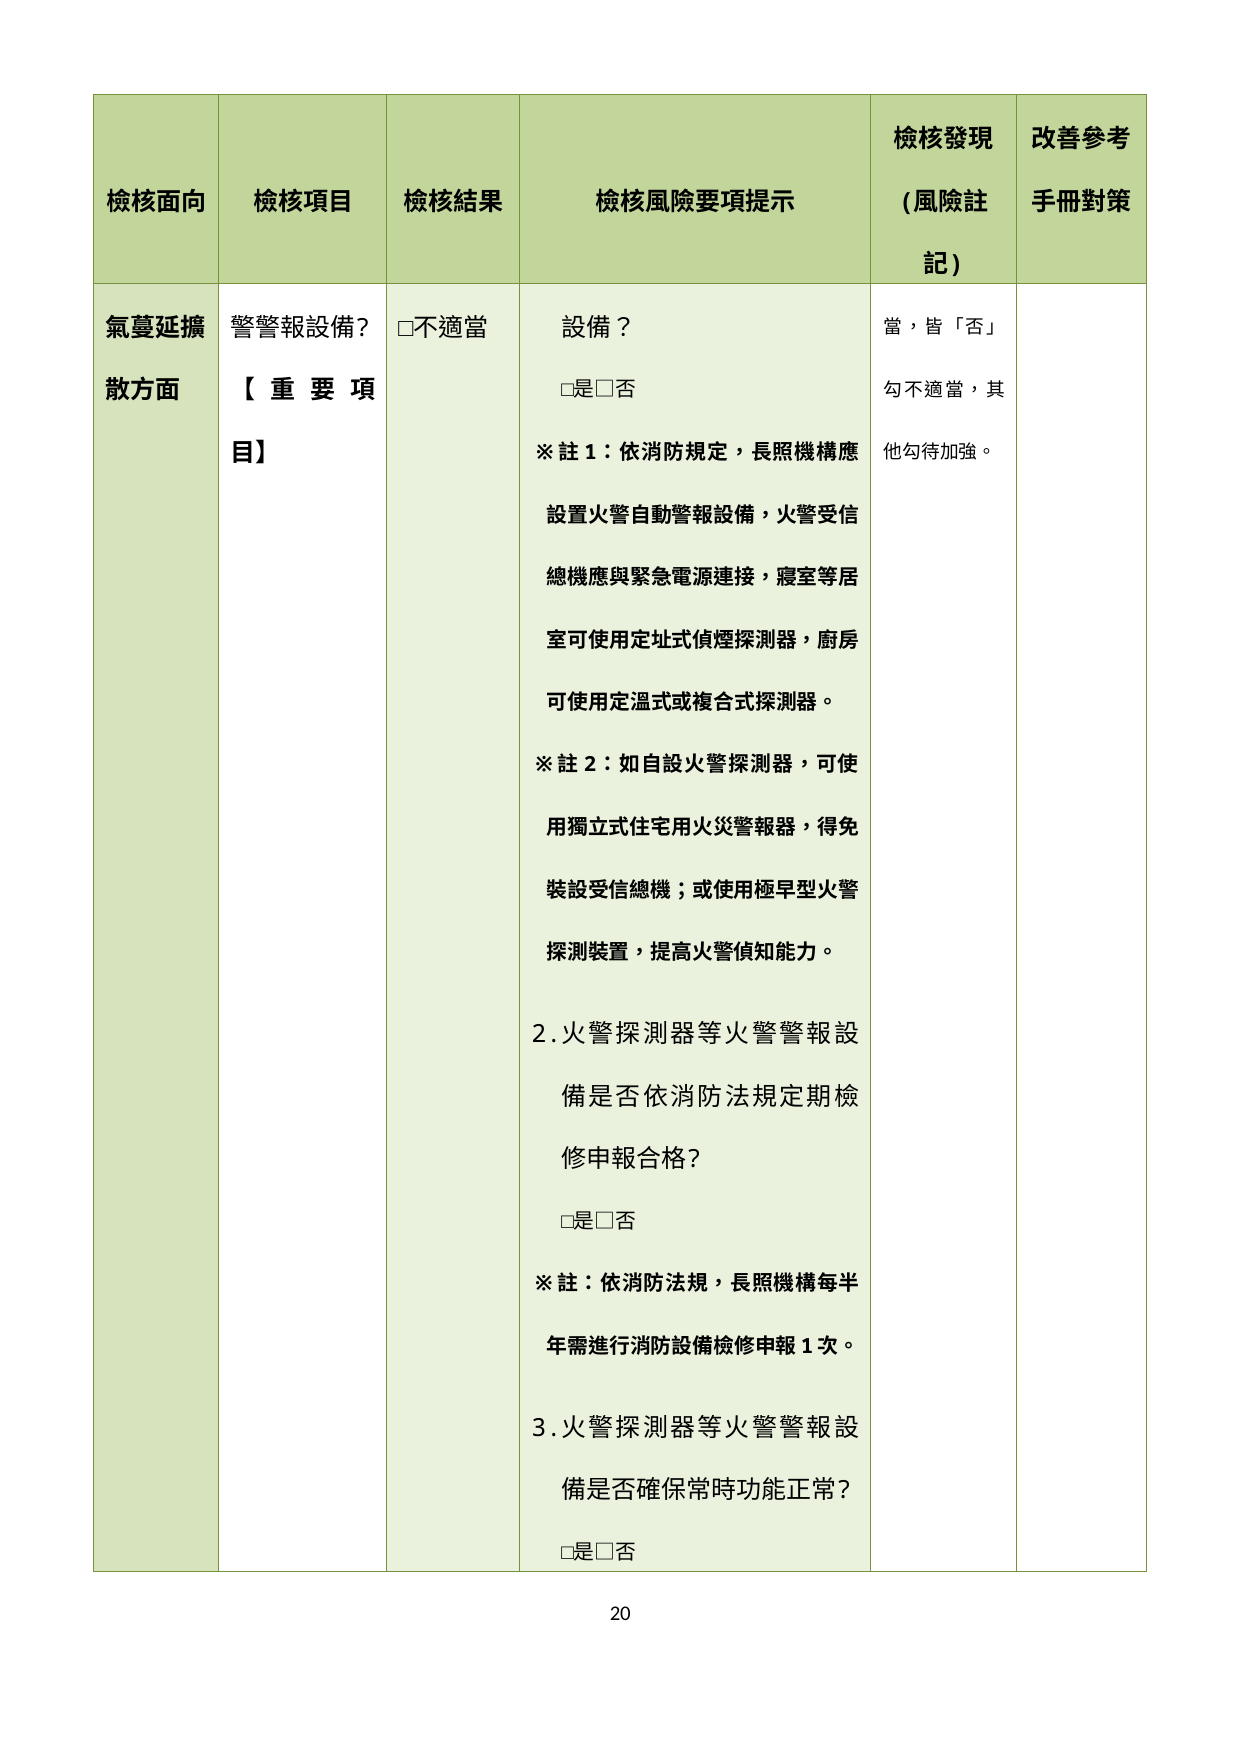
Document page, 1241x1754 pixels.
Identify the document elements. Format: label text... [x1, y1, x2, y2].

table_header 檢核發現(風險註記) [871, 95, 1016, 283]
table_header 改善參考手冊對策 [1017, 95, 1146, 283]
table_cell [1017, 284, 1146, 1571]
table_cell □不適當 [387, 284, 519, 1571]
table_cell 當，皆「否」勾不適當，其他勾待加強。 [871, 284, 1016, 1571]
table_header 檢核結果 [387, 95, 519, 283]
table_cell 氣蔓延擴散方面 [94, 284, 218, 1571]
table_header 檢核項目 [219, 95, 386, 283]
table_header 檢核面向 [94, 95, 218, 283]
table_cell 警警報設備? 【重要項目】 [219, 284, 386, 1571]
table_cell 設備？ □是□否 ※註1：依消防規定，長照機構應設置火警自動警報設備，火警受信總機應與緊急電源連接，寢室等居室可使用定址式偵煙探測器，廚房可使用定溫式或複合式探測器。 ※註2：如自設火警探測器，可使用獨立式住宅用火災警報器，得免裝設受信總機；或使用極早型火警探測裝置，提高火警偵知能力。 火警探測器等火警警報設備是否依消防法規定期檢修申報合格? □是□否 ※註：依消防法規，長照機構每半年需進行消防設備檢修申報1次。 火警探測器等火警警報設備是否確保常時功能正常? □是□否 [520, 284, 870, 1571]
table_header 檢核風險要項提示 [520, 95, 870, 283]
